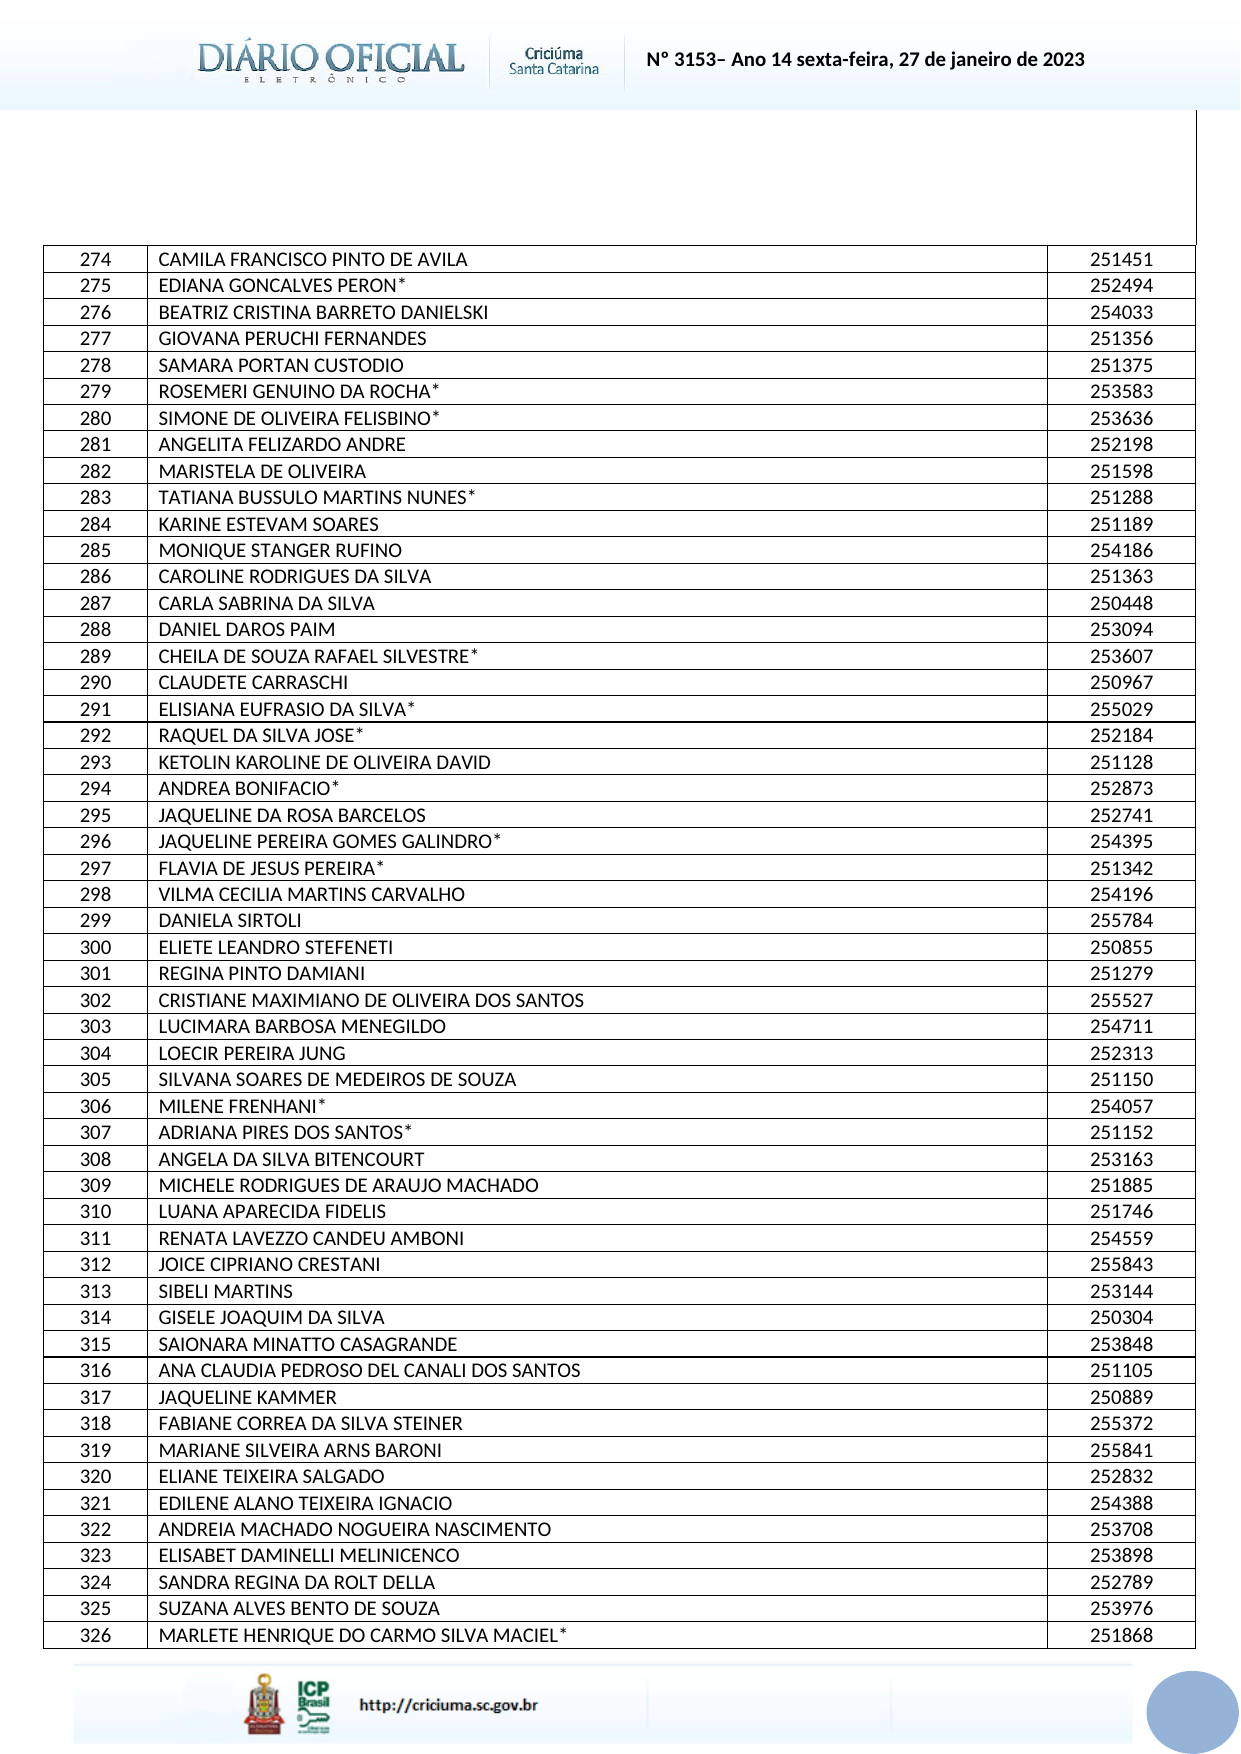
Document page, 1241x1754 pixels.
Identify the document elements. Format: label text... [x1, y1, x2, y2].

table_cell 254559 [1048, 1225, 1195, 1251]
table_cell ANDREIA MACHADO NOGUEIRA NASCIMENTO [148, 1516, 1047, 1542]
table_cell CAMILA FRANCISCO PINTO DE AVILA [148, 246, 1047, 272]
table_cell FABIANE CORREA DA SILVA STEINER [148, 1410, 1047, 1436]
table_cell MONIQUE STANGER RUFINO [148, 537, 1047, 563]
table_cell 292 [44, 723, 147, 748]
table_cell 325 [44, 1596, 147, 1621]
table_cell 291 [44, 696, 147, 721]
table_cell 288 [44, 617, 147, 642]
table_cell SIMONE DE OLIVEIRA FELISBINO* [148, 405, 1047, 430]
table_cell ANDREA BONIFACIO* [148, 775, 1047, 801]
table_cell ELISABET DAMINELLI MELINICENCO [148, 1543, 1047, 1568]
table_cell DANIELA SIRTOLI [148, 908, 1047, 933]
table_cell 252832 [1048, 1463, 1195, 1489]
table_cell CLAUDETE CARRASCHI [148, 670, 1047, 695]
table_cell 251598 [1048, 458, 1195, 483]
table_cell 253144 [1048, 1278, 1195, 1303]
table_cell SAIONARA MINATTO CASAGRANDE [148, 1331, 1047, 1356]
table_cell 251356 [1048, 326, 1195, 351]
table_cell 321 [44, 1490, 147, 1515]
table_cell MICHELE RODRIGUES DE ARAUJO MACHADO [148, 1172, 1047, 1198]
table_cell 251885 [1048, 1172, 1195, 1198]
table_cell KETOLIN KAROLINE DE OLIVEIRA DAVID [148, 749, 1047, 774]
table_cell 253708 [1048, 1516, 1195, 1542]
table_cell 320 [44, 1463, 147, 1489]
table_cell GIOVANA PERUCHI FERNANDES [148, 326, 1047, 351]
table_cell 250855 [1048, 934, 1195, 959]
table_cell LUCIMARA BARBOSA MENEGILDO [148, 1014, 1047, 1039]
table_cell MARISTELA DE OLIVEIRA [148, 458, 1047, 483]
table_cell 300 [44, 934, 147, 959]
table_cell 289 [44, 643, 147, 668]
table_cell 293 [44, 749, 147, 774]
table_cell 251128 [1048, 749, 1195, 774]
table_cell 281 [44, 431, 147, 457]
table_cell 290 [44, 670, 147, 695]
table_cell 251375 [1048, 352, 1195, 377]
table_cell JAQUELINE KAMMER [148, 1384, 1047, 1409]
table_cell 252873 [1048, 775, 1195, 801]
table_cell 275 [44, 273, 147, 298]
table_cell CARLA SABRINA DA SILVA [148, 590, 1047, 616]
table_cell REGINA PINTO DAMIANI [148, 961, 1047, 986]
table_cell ROSEMERI GENUINO DA ROCHA* [148, 379, 1047, 404]
table_cell 315 [44, 1331, 147, 1356]
table_cell 251189 [1048, 511, 1195, 536]
table_cell 276 [44, 299, 147, 324]
table_cell 309 [44, 1172, 147, 1198]
table_cell 255527 [1048, 987, 1195, 1012]
table_cell SILVANA SOARES DE MEDEIROS DE SOUZA [148, 1066, 1047, 1092]
table_cell 294 [44, 775, 147, 801]
table_cell 254388 [1048, 1490, 1195, 1515]
table_cell TATIANA BUSSULO MARTINS NUNES* [148, 484, 1047, 510]
table_cell 252313 [1048, 1040, 1195, 1065]
table_cell 251451 [1048, 246, 1195, 272]
table_cell CAROLINE RODRIGUES DA SILVA [148, 564, 1047, 589]
table_cell 252741 [1048, 802, 1195, 827]
table_cell 251868 [1048, 1622, 1195, 1647]
table_cell 253976 [1048, 1596, 1195, 1621]
table_cell SAMARA PORTAN CUSTODIO [148, 352, 1047, 377]
table_cell 254711 [1048, 1014, 1195, 1039]
table_cell DANIEL DAROS PAIM [148, 617, 1047, 642]
table_cell 313 [44, 1278, 147, 1303]
table_cell 252494 [1048, 273, 1195, 298]
table_cell 305 [44, 1066, 147, 1092]
table_cell 284 [44, 511, 147, 536]
table_cell 310 [44, 1199, 147, 1224]
table_cell 254196 [1048, 881, 1195, 907]
table_cell 255841 [1048, 1437, 1195, 1462]
table_cell RENATA LAVEZZO CANDEU AMBONI [148, 1225, 1047, 1251]
table_cell ELIANE TEIXEIRA SALGADO [148, 1463, 1047, 1489]
table_cell 308 [44, 1146, 147, 1171]
table_cell 298 [44, 881, 147, 907]
table_cell 323 [44, 1543, 147, 1568]
table_cell 317 [44, 1384, 147, 1409]
table_cell ELIETE LEANDRO STEFENETI [148, 934, 1047, 959]
table_cell 306 [44, 1093, 147, 1118]
table_cell ANGELA DA SILVA BITENCOURT [148, 1146, 1047, 1171]
table_cell MARLETE HENRIQUE DO CARMO SILVA MACIEL* [148, 1622, 1047, 1647]
table_cell JAQUELINE PEREIRA GOMES GALINDRO* [148, 828, 1047, 854]
table_cell 251279 [1048, 961, 1195, 986]
table_cell 250304 [1048, 1305, 1195, 1330]
table_cell RAQUEL DA SILVA JOSE* [148, 723, 1047, 748]
table_cell JAQUELINE DA ROSA BARCELOS [148, 802, 1047, 827]
table_cell ELISIANA EUFRASIO DA SILVA* [148, 696, 1047, 721]
table_cell 251105 [1048, 1358, 1195, 1383]
table_cell 322 [44, 1516, 147, 1542]
table_cell SIBELI MARTINS [148, 1278, 1047, 1303]
table_cell 250967 [1048, 670, 1195, 695]
table_cell 252184 [1048, 723, 1195, 748]
table_cell SANDRA REGINA DA ROLT DELLA [148, 1569, 1047, 1594]
table_cell 251288 [1048, 484, 1195, 510]
table_cell MARIANE SILVEIRA ARNS BARONI [148, 1437, 1047, 1462]
table_cell 297 [44, 855, 147, 880]
table_cell 251746 [1048, 1199, 1195, 1224]
table_cell KARINE ESTEVAM SOARES [148, 511, 1047, 536]
table_cell EDILENE ALANO TEIXEIRA IGNACIO [148, 1490, 1047, 1515]
table_cell 311 [44, 1225, 147, 1251]
table_cell 254395 [1048, 828, 1195, 854]
table_cell 253898 [1048, 1543, 1195, 1568]
table_cell 304 [44, 1040, 147, 1065]
table_cell 296 [44, 828, 147, 854]
table_cell 295 [44, 802, 147, 827]
table_cell GISELE JOAQUIM DA SILVA [148, 1305, 1047, 1330]
table_cell 254186 [1048, 537, 1195, 563]
table_cell 255843 [1048, 1252, 1195, 1277]
table_cell 299 [44, 908, 147, 933]
table_cell EDIANA GONCALVES PERON* [148, 273, 1047, 298]
table_cell 316 [44, 1358, 147, 1383]
table_cell 251152 [1048, 1119, 1195, 1145]
table_cell 282 [44, 458, 147, 483]
table_cell 280 [44, 405, 147, 430]
table_cell 285 [44, 537, 147, 563]
table_cell 277 [44, 326, 147, 351]
table_cell BEATRIZ CRISTINA BARRETO DANIELSKI [148, 299, 1047, 324]
table_cell LUANA APARECIDA FIDELIS [148, 1199, 1047, 1224]
table_cell 255029 [1048, 696, 1195, 721]
table_cell 253607 [1048, 643, 1195, 668]
table_cell 253636 [1048, 405, 1195, 430]
table_cell JOICE CIPRIANO CRESTANI [148, 1252, 1047, 1277]
table_cell 254033 [1048, 299, 1195, 324]
table_cell ADRIANA PIRES DOS SANTOS* [148, 1119, 1047, 1145]
table_cell 279 [44, 379, 147, 404]
table_cell 253583 [1048, 379, 1195, 404]
table_cell 301 [44, 961, 147, 986]
table_cell 255372 [1048, 1410, 1195, 1436]
table_cell 252198 [1048, 431, 1195, 457]
table_cell 278 [44, 352, 147, 377]
table_cell 254057 [1048, 1093, 1195, 1118]
table_cell 312 [44, 1252, 147, 1277]
table_cell 251342 [1048, 855, 1195, 880]
table_cell 253163 [1048, 1146, 1195, 1171]
table_cell 253848 [1048, 1331, 1195, 1356]
table_cell ANA CLAUDIA PEDROSO DEL CANALI DOS SANTOS [148, 1358, 1047, 1383]
table_cell 250889 [1048, 1384, 1195, 1409]
table_cell 302 [44, 987, 147, 1012]
table_cell 287 [44, 590, 147, 616]
table_cell 318 [44, 1410, 147, 1436]
table_cell 314 [44, 1305, 147, 1330]
table_cell 252789 [1048, 1569, 1195, 1594]
table_cell FLAVIA DE JESUS PEREIRA* [148, 855, 1047, 880]
table_cell 319 [44, 1437, 147, 1462]
table_cell LOECIR PEREIRA JUNG [148, 1040, 1047, 1065]
table_cell 324 [44, 1569, 147, 1594]
table_cell 307 [44, 1119, 147, 1145]
table_cell 251150 [1048, 1066, 1195, 1092]
table_cell 274 [44, 246, 147, 272]
table_cell VILMA CECILIA MARTINS CARVALHO [148, 881, 1047, 907]
table_cell 250448 [1048, 590, 1195, 616]
table_cell 303 [44, 1014, 147, 1039]
table_cell 251363 [1048, 564, 1195, 589]
table_cell MILENE FRENHANI* [148, 1093, 1047, 1118]
table_cell 286 [44, 564, 147, 589]
table_cell CRISTIANE MAXIMIANO DE OLIVEIRA DOS SANTOS [148, 987, 1047, 1012]
table_cell CHEILA DE SOUZA RAFAEL SILVESTRE* [148, 643, 1047, 668]
table_cell SUZANA ALVES BENTO DE SOUZA [148, 1596, 1047, 1621]
table_cell ANGELITA FELIZARDO ANDRE [148, 431, 1047, 457]
table_cell 255784 [1048, 908, 1195, 933]
table_cell 283 [44, 484, 147, 510]
table_cell 253094 [1048, 617, 1195, 642]
table_cell 326 [44, 1622, 147, 1647]
